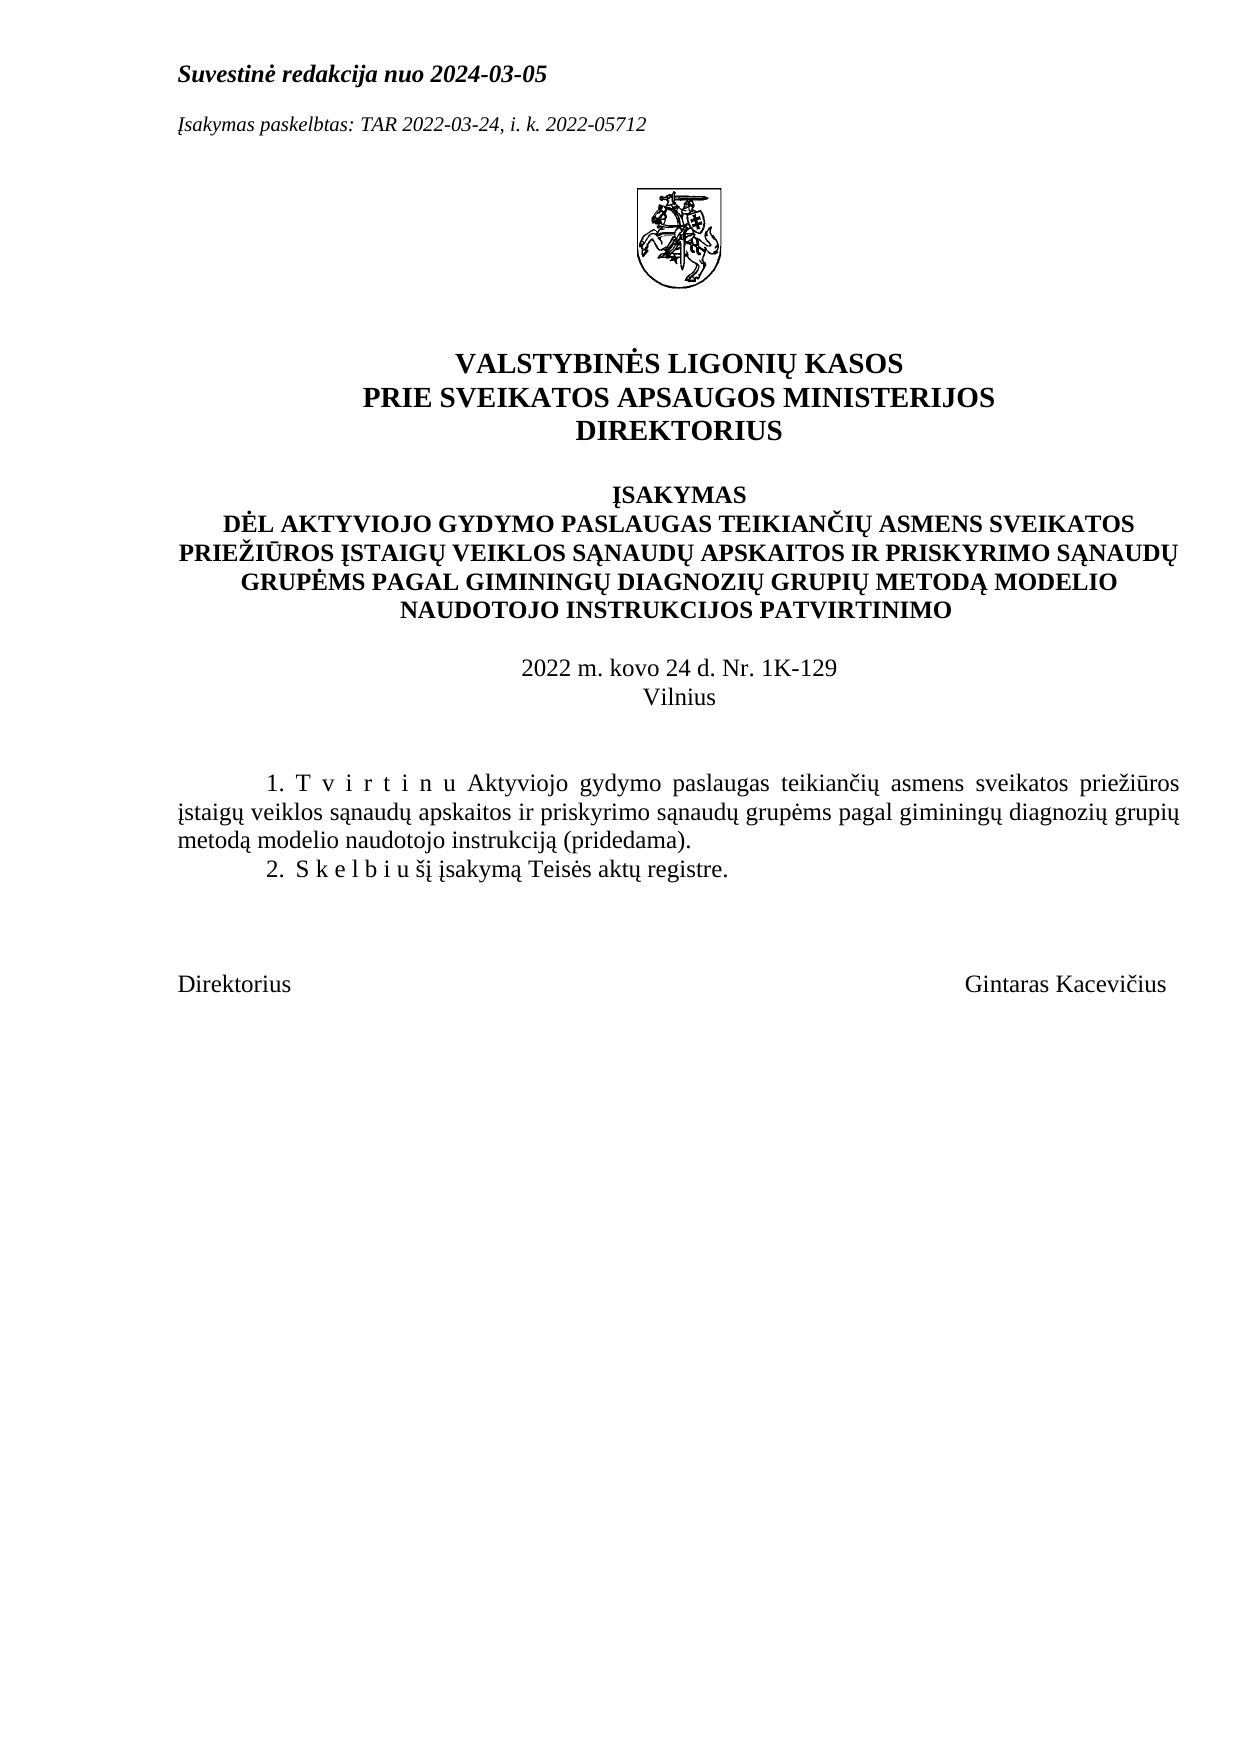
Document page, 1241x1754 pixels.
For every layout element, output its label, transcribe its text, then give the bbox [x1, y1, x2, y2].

text PRIE SVEIKATOS APSAUGOS MINISTERIJOS [177, 380, 1181, 413]
text 2022 m. kovo 24 d. Nr. 1K-129 [177, 653, 1181, 682]
text DIREKTORIUS [177, 413, 1181, 447]
text DĖL AKTYVIOJO GYDYMO PASLAUGAS TEIKIANČIŲ ASMENS SVEIKATOS PRIEŽIŪROS ĮSTAIGŲ VEIKLOS SĄNAUDŲ APSKAITOS IR PRISKYRIMO SĄNAUDŲ GRUPĖMS PAGAL GIMININGŲ DIAGNOZIŲ GRUPIŲ METODĄ MODELIO NAUDOTOJO INSTRUKCIJOS PATVIRTINIMO [177, 509, 1181, 624]
text VALSTYBINĖS LIGONIŲ KASOS [177, 346, 1181, 380]
text 1. T v i r t i n u Aktyviojo gydymo paslaugas teikiančių asmens sveikatos priežiūros įstaigų veiklos sąnaudų apskaitos ir priskyrimo sąnaudų grupėms pagal giminingų diagnozių grupių metodą modelio naudotojo instrukciją (pridedama). [177, 768, 1181, 854]
text Vilnius [177, 682, 1181, 711]
text Direktorius Gintaras Kacevičius [177, 969, 1181, 998]
text 2. S k e l b i u šį įsakymą Teisės aktų registre. [177, 854, 1181, 883]
text ĮSAKYMAS [177, 481, 1181, 509]
text Suvestinė redakcija nuo 2024-03-05 [177, 59, 1181, 88]
text Įsakymas paskelbtas: TAR 2022-03-24, i. k. 2022-05712 [177, 112, 1181, 136]
